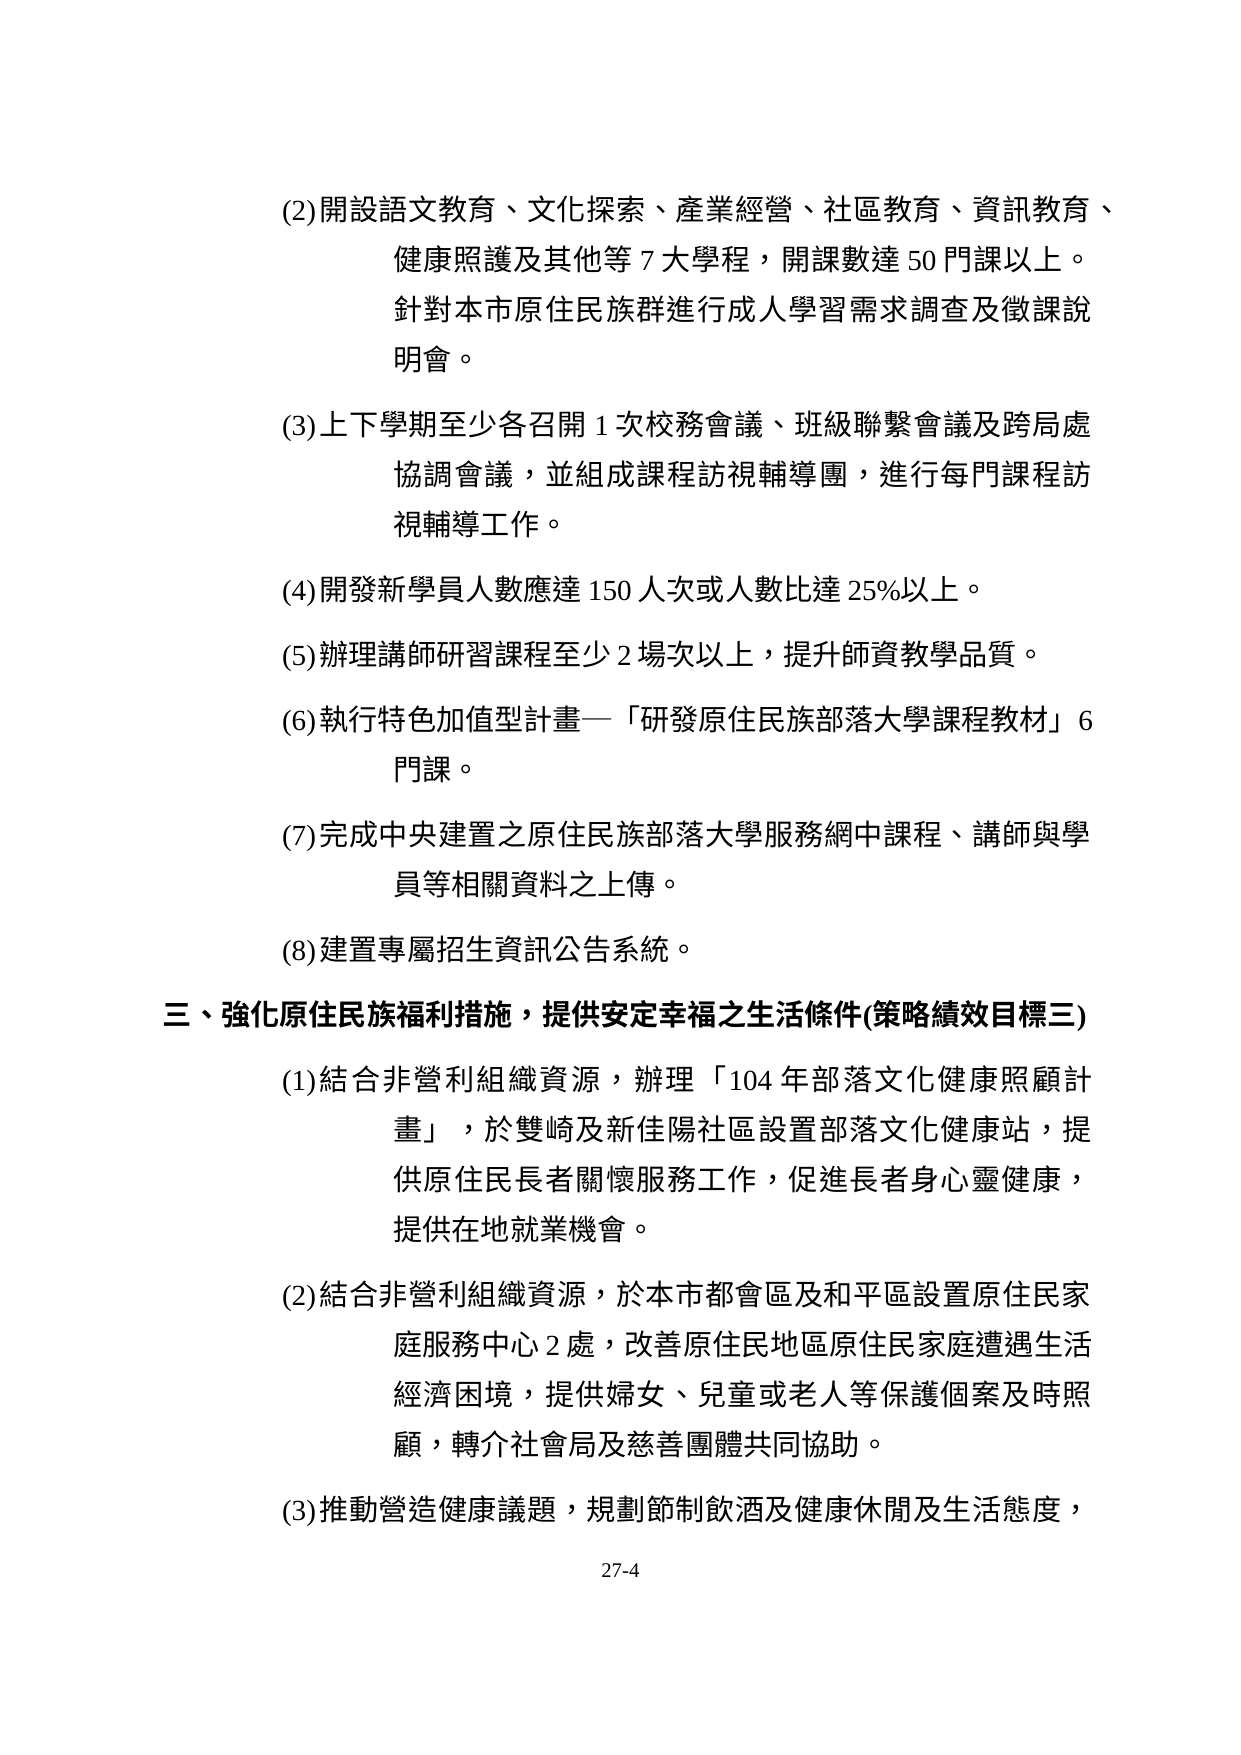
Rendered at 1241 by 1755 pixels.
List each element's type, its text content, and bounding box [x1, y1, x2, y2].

list 執行特色加值型計畫─「研發原住民族部落大學課程教材」6門課。 [282, 690, 1093, 790]
list 開設語文教育、文化探索、產業經營、社區教育、資訊教育、健康照護及其他等7大學程，開課數達50門課以上。 針對本市原住民族群進行成人學習需求調查及徵課說明會。 [282, 180, 1093, 380]
list 開發新學員人數應達150人次或人數比達25%以上。 [282, 560, 1093, 610]
text 三、強化原住民族福利措施，提供安定幸福之生活條件(策略績效目標三) [163, 985, 1093, 1035]
list 建置專屬招生資訊公告系統。 [282, 920, 1093, 970]
list 辦理講師研習課程至少2場次以上，提升師資教學品質。 [282, 625, 1093, 675]
list 結合非營利組織資源，於本市都會區及和平區設置原住民家庭服務中心2處，改善原住民地區原住民家庭遭遇生活、經濟困境，提供婦女、兒童或老人等保護個案及時照顧，轉介社會局及慈善團體共同協助。 [282, 1265, 1093, 1465]
list 完成中央建置之原住民族部落大學服務網中課程、講師與學員等相關資料之上傳。 [282, 805, 1093, 905]
list 上下學期至少各召開1次校務會議、班級聯繫會議及跨局處協調會議，並組成課程訪視輔導團，進行每門課程訪視輔導工作。 [282, 395, 1093, 545]
list 推動營造健康議題，規劃節制飲酒及健康休閒及生活態度， [282, 1480, 1093, 1530]
list 結合非營利組織資源，辦理「104年部落文化健康照顧計畫」，於雙崎及新佳陽社區設置部落文化健康站，提供原住民長者關懷服務工作，促進長者身心靈健康，提供在地就業機會。 [282, 1050, 1093, 1250]
